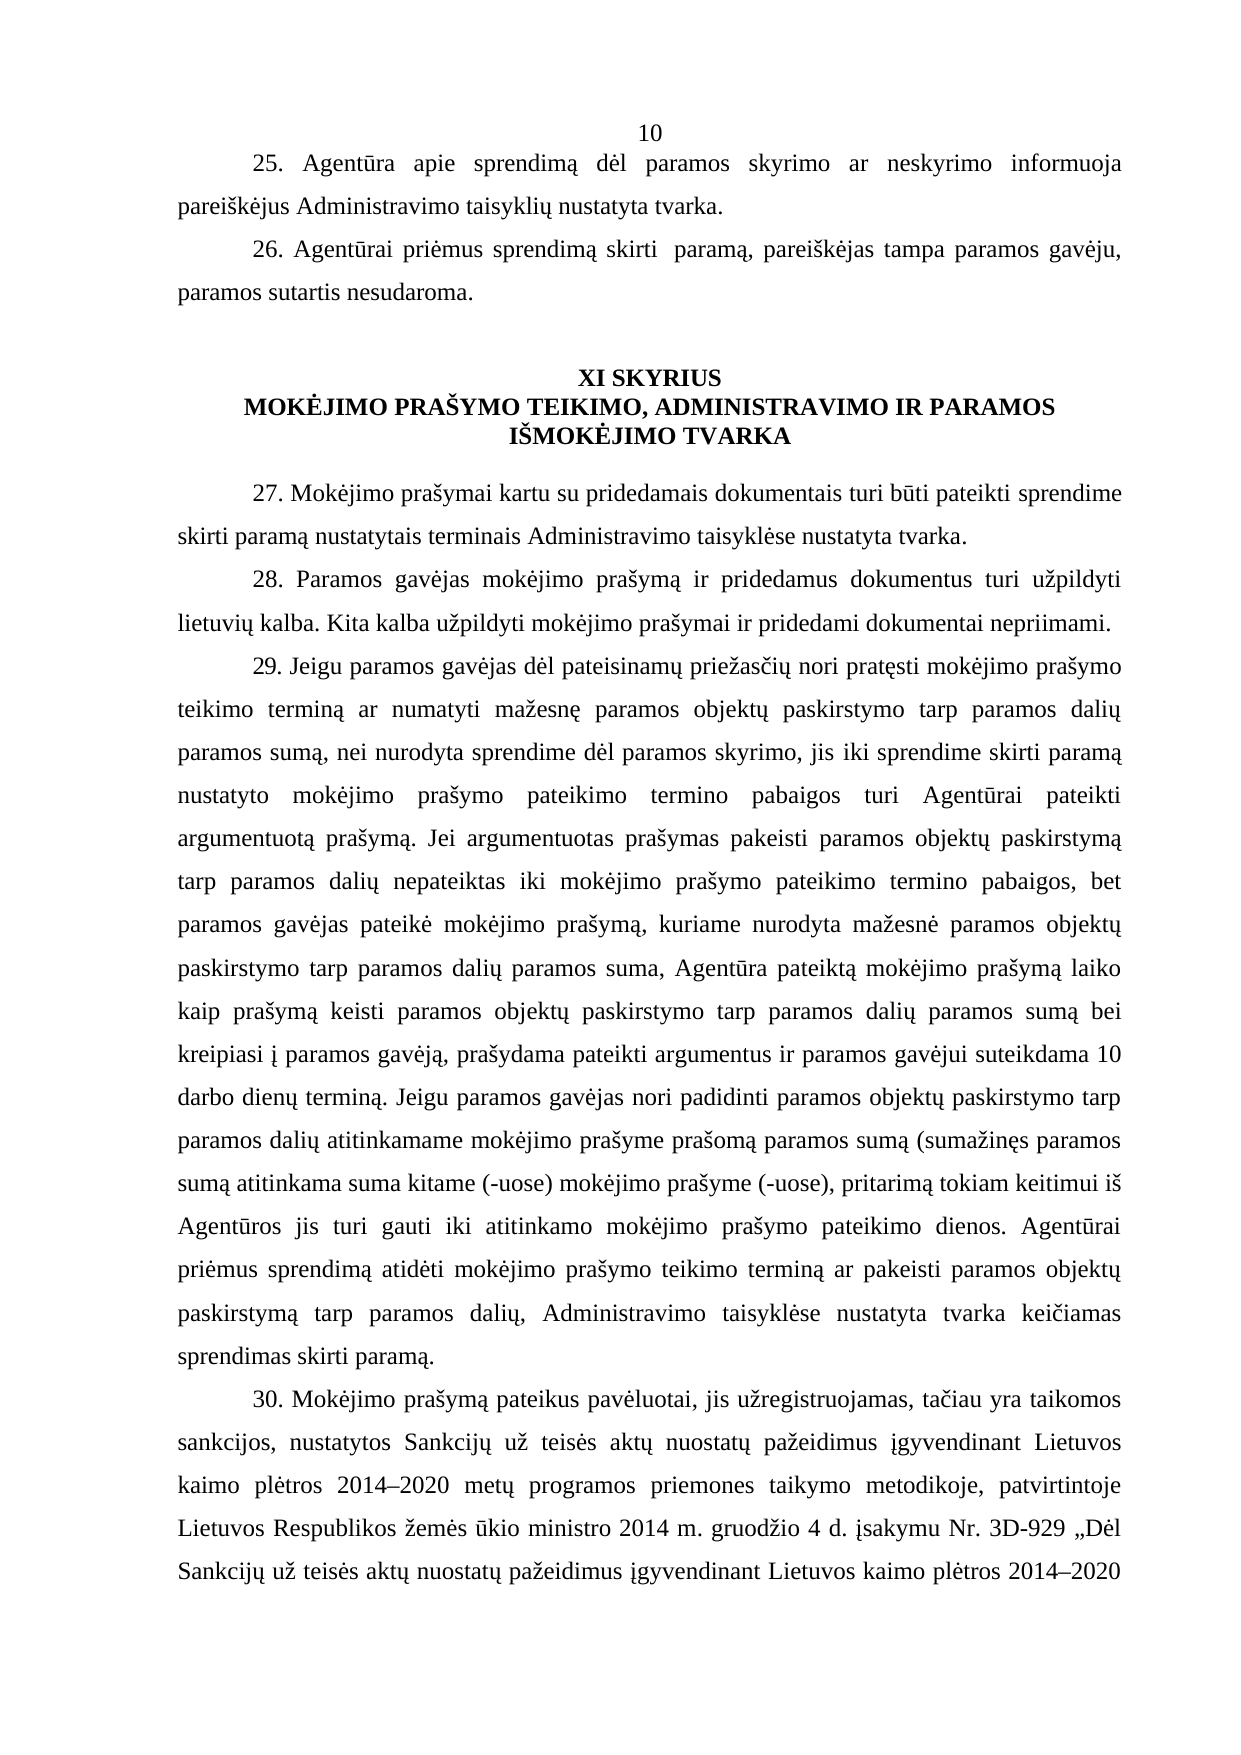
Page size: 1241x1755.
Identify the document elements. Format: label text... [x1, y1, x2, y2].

text XI SKYRIUS [177, 363, 1122, 392]
text MOKĖJIMO PRAŠYMO TEIKIMO, ADMINISTRAVIMO IR PARAMOS IŠMOKĖJIMO TVARKA [177, 392, 1122, 449]
text 27. Mokėjimo prašymai kartu su pridedamais dokumentais turi būti pateikti sprendime skirti paramą nustatytais terminais Administravimo taisyklėse nustatyta tvarka. [177, 478, 1122, 550]
text 28. Paramos gavėjas mokėjimo prašymą ir pridedamus dokumentus turi užpildyti lietuvių kalba. Kita kalba užpildyti mokėjimo prašymai ir pridedami dokumentai nepriimami. [177, 564, 1122, 636]
text 25. Agentūra apie sprendimą dėl paramos skyrimo ar neskyrimo informuoja pareiškėjus Administravimo taisyklių nustatyta tvarka. [177, 148, 1122, 219]
text 30. Mokėjimo prašymą pateikus pavėluotai, jis užregistruojamas, tačiau yra taikomos sankcijos, nustatytos Sankcijų už teisės aktų nuostatų pažeidimus įgyvendinant Lietuvos kaimo plėtros 2014–2020 metų programos priemones taikymo metodikoje, patvirtintoje Lietuvos Respublikos žemės ūkio ministro 2014 m. gruodžio 4 d. įsakymu Nr. 3D-929 „Dėl Sankcijų už teisės aktų nuostatų pažeidimus įgyvendinant Lietuvos kaimo plėtros 2014–2020 [177, 1384, 1122, 1585]
text 29. Jeigu paramos gavėjas dėl pateisinamų priežasčių nori pratęsti mokėjimo prašymo teikimo terminą ar numatyti mažesnę paramos objektų paskirstymo tarp paramos dalių paramos sumą, nei nurodyta sprendime dėl paramos skyrimo, jis iki sprendime skirti paramą nustatyto mokėjimo prašymo pateikimo termino pabaigos turi Agentūrai pateikti argumentuotą prašymą. Jei argumentuotas prašymas pakeisti paramos objektų paskirstymą tarp paramos dalių nepateiktas iki mokėjimo prašymo pateikimo termino pabaigos, bet paramos gavėjas pateikė mokėjimo prašymą, kuriame nurodyta mažesnė paramos objektų paskirstymo tarp paramos dalių paramos suma, Agentūra pateiktą mokėjimo prašymą laiko kaip prašymą keisti paramos objektų paskirstymo tarp paramos dalių paramos sumą bei kreipiasi į paramos gavėją, prašydama pateikti argumentus ir paramos gavėjui suteikdama 10 darbo dienų terminą. Jeigu paramos gavėjas nori padidinti paramos objektų paskirstymo tarp paramos dalių atitinkamame mokėjimo prašyme prašomą paramos sumą (sumažinęs paramos sumą atitinkama suma kitame (-uose) mokėjimo prašyme (-uose), pritarimą tokiam keitimui iš Agentūros jis turi gauti iki atitinkamo mokėjimo prašymo pateikimo dienos. Agentūrai priėmus sprendimą atidėti mokėjimo prašymo teikimo terminą ar pakeisti paramos objektų paskirstymą tarp paramos dalių, Administravimo taisyklėse nustatyta tvarka keičiamas sprendimas skirti paramą. [177, 651, 1122, 1369]
text 26. Agentūrai priėmus sprendimą skirti paramą, pareiškėjas tampa paramos gavėju, paramos sutartis nesudaroma. [177, 234, 1122, 306]
